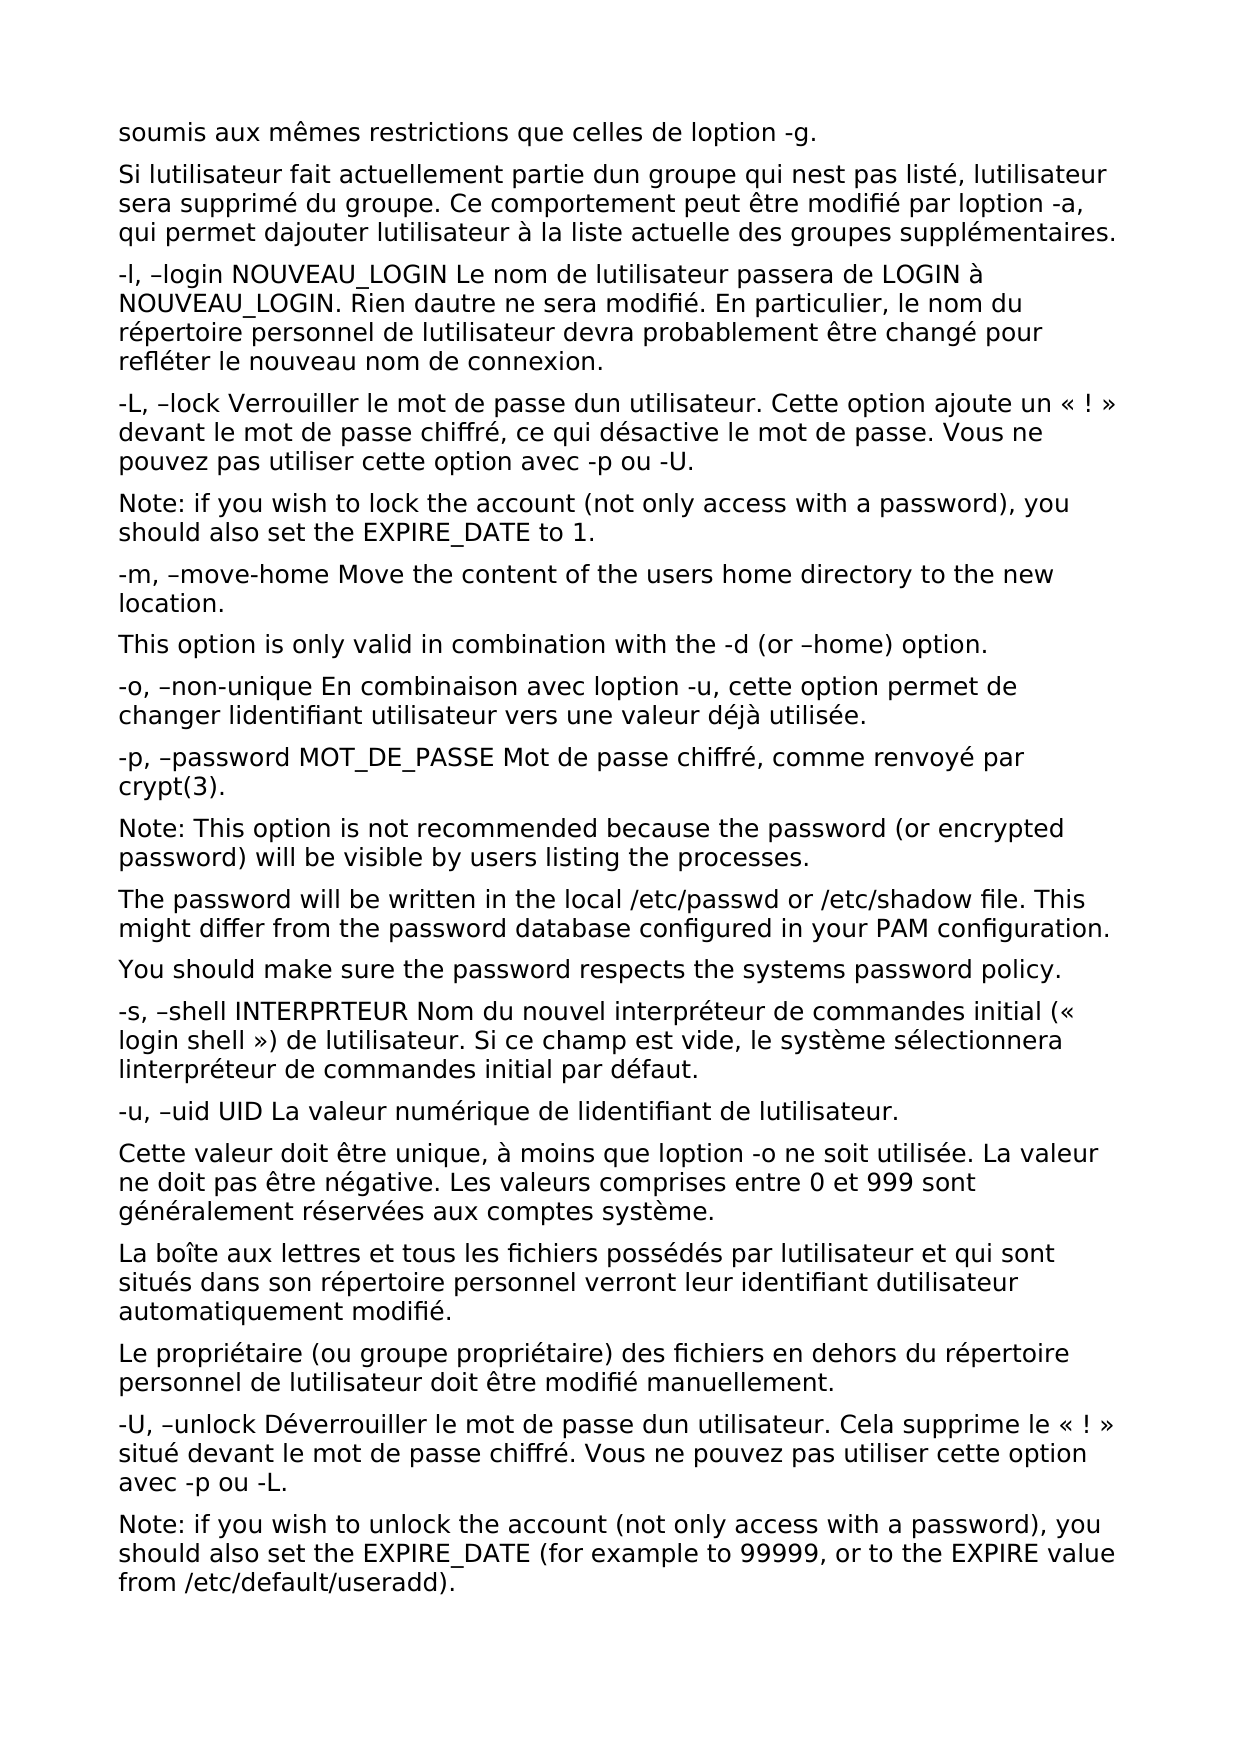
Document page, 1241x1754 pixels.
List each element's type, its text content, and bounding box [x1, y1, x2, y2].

text -u, –uid UID La valeur numérique de lidentifiant de lutilisateur. [118, 1097, 1122, 1126]
text Cette valeur doit être unique, à moins que loption -o ne soit utilisée. La valeur ne doit pas être négative. Les valeurs comprises entre 0 et 999 sont généralement réservées aux comptes système. [118, 1139, 1122, 1226]
text -m, –move-home Move the content of the users home directory to the new location. [118, 560, 1122, 618]
text -o, –non-unique En combinaison avec loption -u, cette option permet de changer lidentifiant utilisateur vers une valeur déjà utilisée. [118, 672, 1122, 731]
text This option is only valid in combination with the -d (or –home) option. [118, 631, 1122, 660]
text -l, –login NOUVEAU_LOGIN Le nom de lutilisateur passera de LOGIN à NOUVEAU_LOGIN. Rien dautre ne sera modifié. En particulier, le nom du répertoire personnel de lutilisateur devra probablement être changé pour refléter le nouveau nom de connexion. [118, 260, 1122, 376]
text soumis aux mêmes restrictions que celles de loption -g. [118, 118, 1122, 147]
text -L, –lock Verrouiller le mot de passe dun utilisateur. Cette option ajoute un « ! » devant le mot de passe chiffré, ce qui désactive le mot de passe. Vous ne pouvez pas utiliser cette option avec -p ou -U. [118, 389, 1122, 476]
text You should make sure the password respects the systems password policy. [118, 956, 1122, 985]
text -U, –unlock Déverrouiller le mot de passe dun utilisateur. Cela supprime le « ! » situé devant le mot de passe chiffré. Vous ne pouvez pas utiliser cette option avec -p ou -L. [118, 1410, 1122, 1497]
text -p, –password MOT_DE_PASSE Mot de passe chiffré, comme renvoyé par crypt(3). [118, 743, 1122, 801]
text Note: if you wish to unlock the account (not only access with a password), you should also set the EXPIRE_DATE (for example to 99999, or to the EXPIRE value from /etc/default/useradd). [118, 1510, 1122, 1597]
text La boîte aux lettres et tous les fichiers possédés par lutilisateur et qui sont situés dans son répertoire personnel verront leur identifiant dutilisateur automatiquement modifié. [118, 1239, 1122, 1326]
text Le propriétaire (ou groupe propriétaire) des fichiers en dehors du répertoire personnel de lutilisateur doit être modifié manuellement. [118, 1339, 1122, 1397]
text Note: This option is not recommended because the password (or encrypted password) will be visible by users listing the processes. [118, 814, 1122, 872]
text -s, –shell INTERPRTEUR Nom du nouvel interpréteur de commandes initial (« login shell ») de lutilisateur. Si ce champ est vide, le système sélectionnera linterpréteur de commandes initial par défaut. [118, 997, 1122, 1085]
text The password will be written in the local /etc/passwd or /etc/shadow file. This might differ from the password database configured in your PAM configuration. [118, 885, 1122, 943]
text Si lutilisateur fait actuellement partie dun groupe qui nest pas listé, lutilisateur sera supprimé du groupe. Ce comportement peut être modifié par loption -a, qui permet dajouter lutilisateur à la liste actuelle des groupes supplémentaires. [118, 160, 1122, 247]
text Note: if you wish to lock the account (not only access with a password), you should also set the EXPIRE_DATE to 1. [118, 489, 1122, 547]
